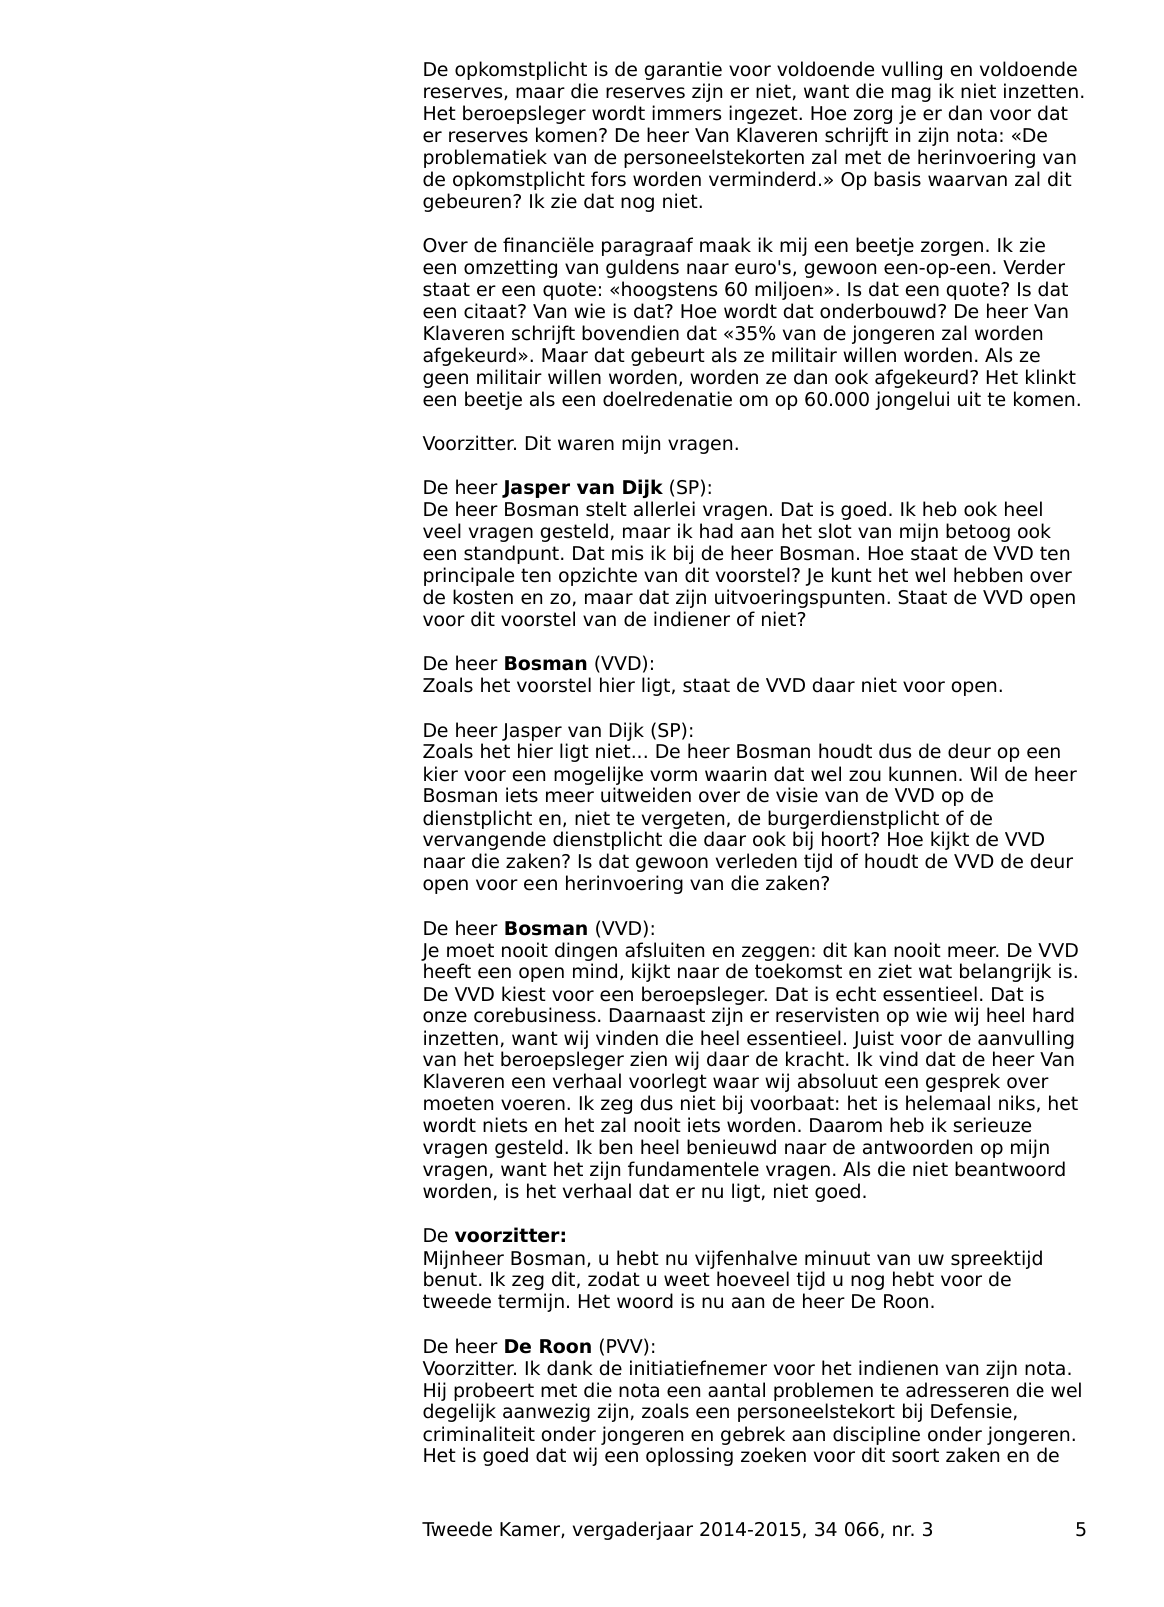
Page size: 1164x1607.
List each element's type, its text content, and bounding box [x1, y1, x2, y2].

text De heer Bosman (VVD): [422, 917, 1087, 939]
text Zoals het hier ligt niet... De heer Bosman houdt dus de deur op een kier voor een mogelijke vorm waarin dat wel zou kunnen. Wil de heer Bosman iets meer uitweiden over de visie van de VVD op de dienstplicht en, niet te vergeten, de burgerdienstplicht of de vervangende dienstplicht die daar ook bij hoort? Hoe kijkt de VVD naar die zaken? Is dat gewoon verleden tijd of houdt de VVD de deur open voor een herinvoering van die zaken? [422, 741, 1087, 895]
text De heer Bosman stelt allerlei vragen. Dat is goed. Ik heb ook heel veel vragen gesteld, maar ik had aan het slot van mijn betoog ook een standpunt. Dat mis ik bij de heer Bosman. Hoe staat de VVD ten principale ten opzichte van dit voorstel? Je kunt het wel hebben over de kosten en zo, maar dat zijn uitvoeringspunten. Staat de VVD open voor dit voorstel van de indiener of niet? [422, 499, 1087, 631]
text De voorzitter: [422, 1225, 1087, 1247]
text Over de financiële paragraaf maak ik mij een beetje zorgen. Ik zie een omzetting van guldens naar euro's, gewoon een-op-een. Verder staat er een quote: «hoogstens 60 miljoen». Is dat een quote? Is dat een citaat? Van wie is dat? Hoe wordt dat onderbouwd? De heer Van Klaveren schrijft bovendien dat «35% van de jongeren zal worden afgekeurd». Maar dat gebeurt als ze militair willen worden. Als ze geen militair willen worden, worden ze dan ook afgekeurd? Het klinkt een beetje als een doelredenatie om op 60.000 jongelui uit te komen. [422, 235, 1087, 411]
text De heer Jasper van Dijk (SP): [422, 477, 1087, 499]
text Voorzitter. Dit waren mijn vragen. [422, 433, 1087, 455]
text De heer Bosman (VVD): [422, 653, 1087, 675]
text Je moet nooit dingen afsluiten en zeggen: dit kan nooit meer. De VVD heeft een open mind, kijkt naar de toekomst en ziet wat belangrijk is. De VVD kiest voor een beroepsleger. Dat is echt essentieel. Dat is onze corebusiness. Daarnaast zijn er reservisten op wie wij heel hard inzetten, want wij vinden die heel essentieel. Juist voor de aanvulling van het beroepsleger zien wij daar de kracht. Ik vind dat de heer Van Klaveren een verhaal voorlegt waar wij absoluut een gesprek over moeten voeren. Ik zeg dus niet bij voorbaat: het is helemaal niks, het wordt niets en het zal nooit iets worden. Daarom heb ik serieuze vragen gesteld. Ik ben heel benieuwd naar de antwoorden op mijn vragen, want het zijn fundamentele vragen. Als die niet beantwoord worden, is het verhaal dat er nu ligt, niet goed. [422, 939, 1087, 1203]
text Mijnheer Bosman, u hebt nu vijfenhalve minuut van uw spreektijd benut. Ik zeg dit, zodat u weet hoeveel tijd u nog hebt voor de tweede termijn. Het woord is nu aan de heer De Roon. [422, 1247, 1087, 1313]
text De opkomstplicht is de garantie voor voldoende vulling en voldoende reserves, maar die reserves zijn er niet, want die mag ik niet inzetten. Het beroepsleger wordt immers ingezet. Hoe zorg je er dan voor dat er reserves komen? De heer Van Klaveren schrijft in zijn nota: «De problematiek van de personeelstekorten zal met de herinvoering van de opkomstplicht fors worden verminderd.» Op basis waarvan zal dit gebeuren? Ik zie dat nog niet. [422, 59, 1087, 213]
text Zoals het voorstel hier ligt, staat de VVD daar niet voor open. [422, 675, 1087, 697]
text De heer De Roon (PVV): [422, 1336, 1087, 1357]
text De heer Jasper van Dijk (SP): [422, 719, 1087, 741]
text Voorzitter. Ik dank de initiatiefnemer voor het indienen van zijn nota. Hij probeert met die nota een aantal problemen te adresseren die wel degelijk aanwezig zijn, zoals een personeelstekort bij Defensie, criminaliteit onder jongeren en gebrek aan discipline onder jongeren. Het is goed dat wij een oplossing zoeken voor dit soort zaken en de [422, 1357, 1087, 1467]
